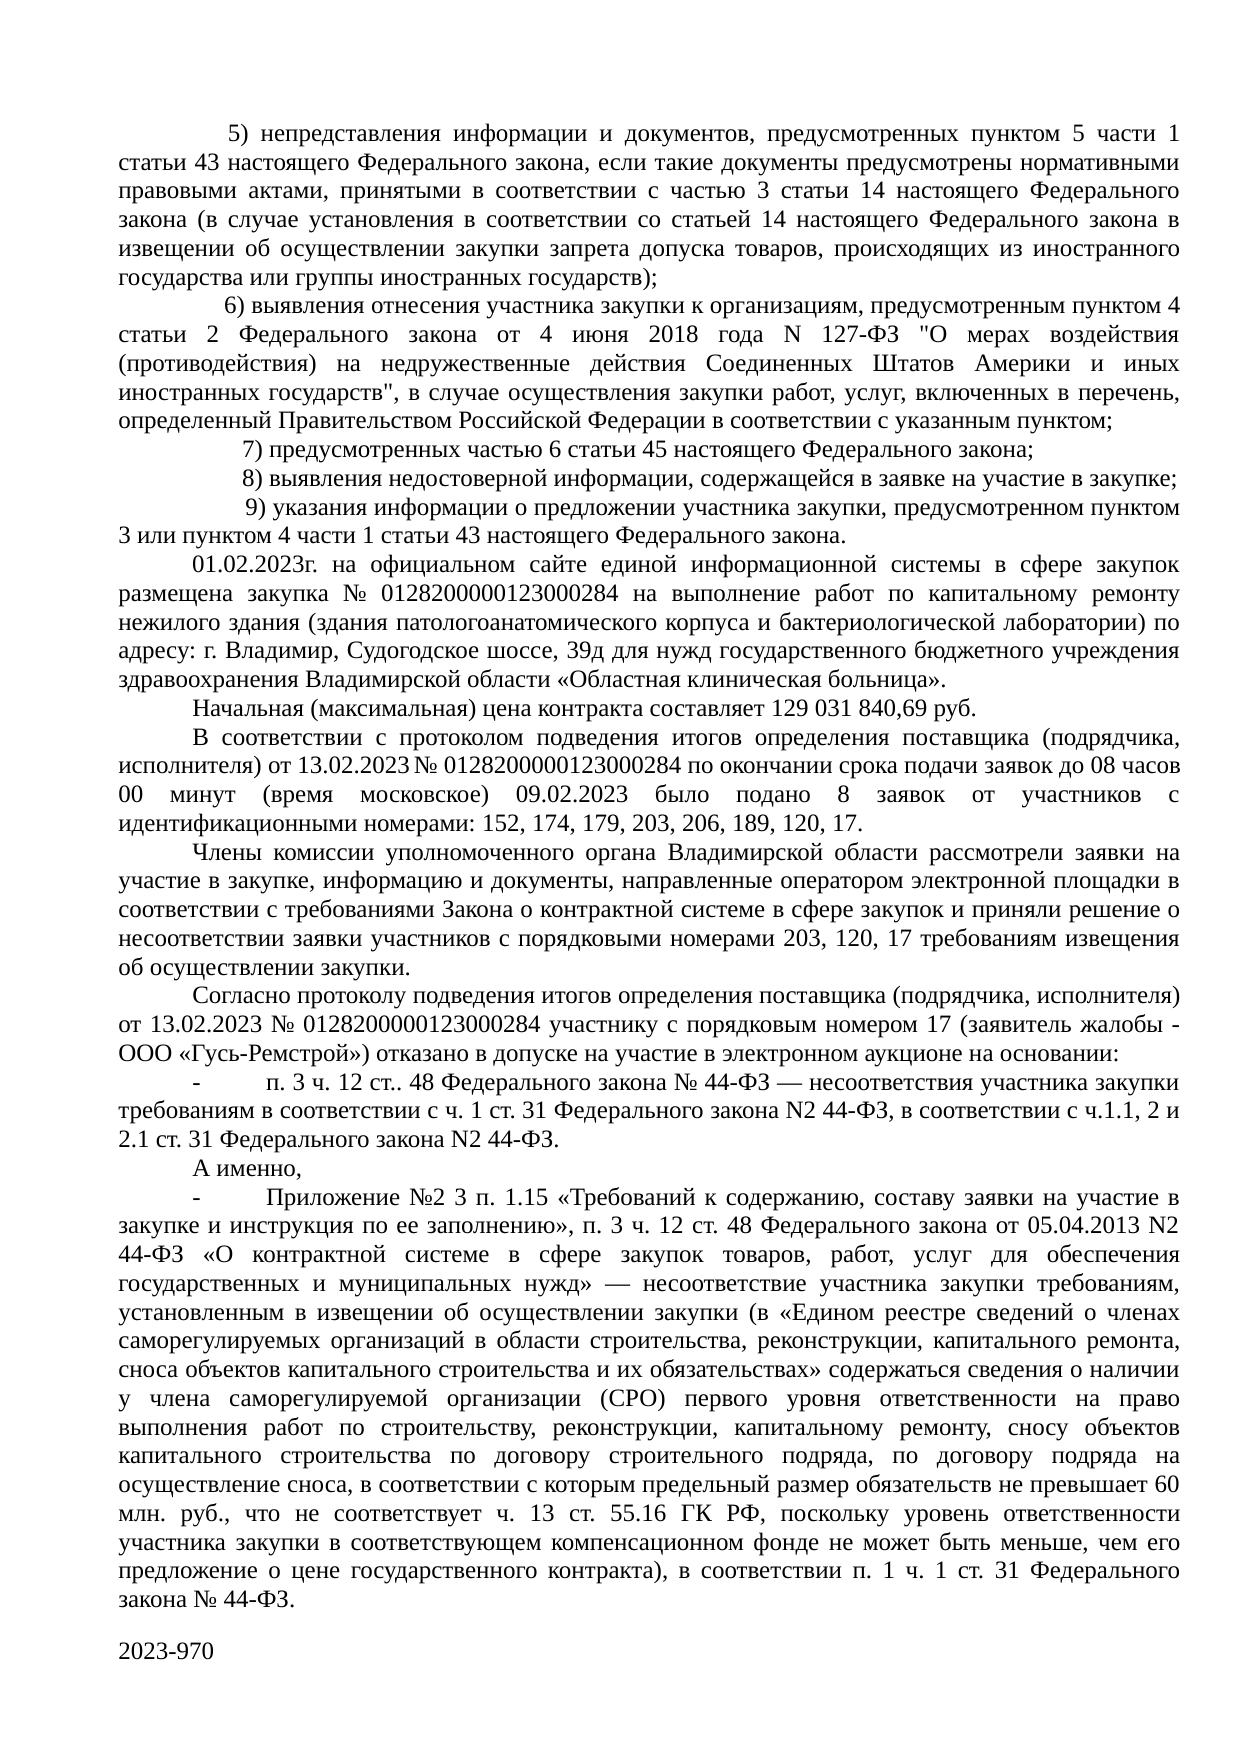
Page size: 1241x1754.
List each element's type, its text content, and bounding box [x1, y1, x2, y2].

text 8) выявления недостоверной информации, содержащейся в заявке на участие в закупке; [118, 463, 1181, 492]
text 9) указания информации о предложении участника закупки, предусмотренном пунктом 3 или пунктом 4 части 1 статьи 43 настоящего Федерального закона. [118, 492, 1181, 549]
text 01.02.2023г. на официальном сайте единой информационной системы в сфере закупок размещена закупка № 0128200000123000284 на выполнение работ по капитальному ремонту нежилого здания (здания патологоанатомического корпуса и бактериологической лаборатории) по адресу: г. Владимир, Судогодское шоссе, 39д для нужд государственного бюджетного учреждения здравоохранения Владимирской области «Областная клиническая больница». [118, 549, 1181, 693]
text Начальная (максимальная) цена контракта составляет 129 031 840,69 руб. [118, 693, 1181, 722]
text А именно, [118, 1153, 1181, 1182]
text - Приложение №2 3 п. 1.15 «Требований к содержанию, составу заявки на участие в закупке и инструкция по ее заполнению», п. 3 ч. 12 cт. 48 Федерального закона от 05.04.2013 N2 44-ФЗ «О контрактной системе в сфере закупок товаров, работ, услуг для обеспечения государственных и муниципальных нужд» — несоответствие участника закупки требованиям, установленным в извещении об осуществлении закупки (в «Едином реестре сведений о членах саморегулируемых организаций в области строительства, реконструкции, капитального ремонта, сноса объектов капитального строительства и их обязательствах» содержаться сведения о наличии у члена саморегулируемой организации (СРО) первого уровня ответственности на право выполнения работ по строительству, реконструкции, капитальному ремонту, сносу объектов капитального строительства по договору строительного подряда, по договору подряда на осуществление сноса, в соответствии с которым предельный размер обязательств не превышает 60 млн. руб., что не соответствует ч. 13 cт. 55.16 ГК РФ, поскольку уровень ответственности участника закупки в соответствующем компенсационном фонде не может быть меньше, чем его предложение о цене государственного контракта), в соответствии п. 1 ч. 1 cт. 31 Федерального закона № 44-ФЗ. [118, 1182, 1181, 1613]
text - п. 3 ч. 12 ст.. 48 Федерального закона № 44-ФЗ — несоответствия участника закупки требованиям в соответствии с ч. 1 ст. 31 Федерального закона N2 44-ФЗ, в соответствии с ч.1.1, 2 и 2.1 ст. 31 Федерального закона N2 44-ФЗ. [118, 1067, 1181, 1153]
text Члены комиссии уполномоченного органа Владимирской области рассмотрели заявки на участие в закупке, информацию и документы, направленные оператором электронной площадки в соответствии с требованиями Закона о контрактной системе в сфере закупок и приняли решение о несоответствии заявки участников с порядковыми номерами 203, 120, 17 требованиям извещения об осуществлении закупки. [118, 837, 1181, 981]
text 7) предусмотренных частью 6 статьи 45 настоящего Федерального закона; [118, 434, 1181, 463]
text 6) выявления отнесения участника закупки к организациям, предусмотренным пунктом 4 статьи 2 Федерального закона от 4 июня 2018 года N 127-ФЗ "О мерах воздействия (противодействия) на недружественные действия Соединенных Штатов Америки и иных иностранных государств", в случае осуществления закупки работ, услуг, включенных в перечень, определенный Правительством Российской Федерации в соответствии с указанным пунктом; [118, 291, 1181, 434]
text Согласно протоколу подведения итогов определения поставщика (подрядчика, исполнителя) от 13.02.2023 № 0128200000123000284 участнику с порядковым номером 17 (заявитель жалобы - ООО «Гусь-Ремстрой») отказано в допуске на участие в электронном аукционе на основании: [118, 981, 1181, 1067]
text В соответствии с протоколом подведения итогов определения поставщика (подрядчика, исполнителя) от 13.02.2023 № 0128200000123000284 по окончании срока подачи заявок до 08 часов 00 минут (время московское) 09.02.2023 было подано 8 заявок от участников с идентификационными номерами: 152, 174, 179, 203, 206, 189, 120, 17. [118, 722, 1181, 837]
text 5) непредставления информации и документов, предусмотренных пунктом 5 части 1 статьи 43 настоящего Федерального закона, если такие документы предусмотрены нормативными правовыми актами, принятыми в соответствии с частью 3 статьи 14 настоящего Федерального закона (в случае установления в соответствии со статьей 14 настоящего Федерального закона в извещении об осуществлении закупки запрета допуска товаров, происходящих из иностранного государства или группы иностранных государств); [118, 118, 1181, 291]
